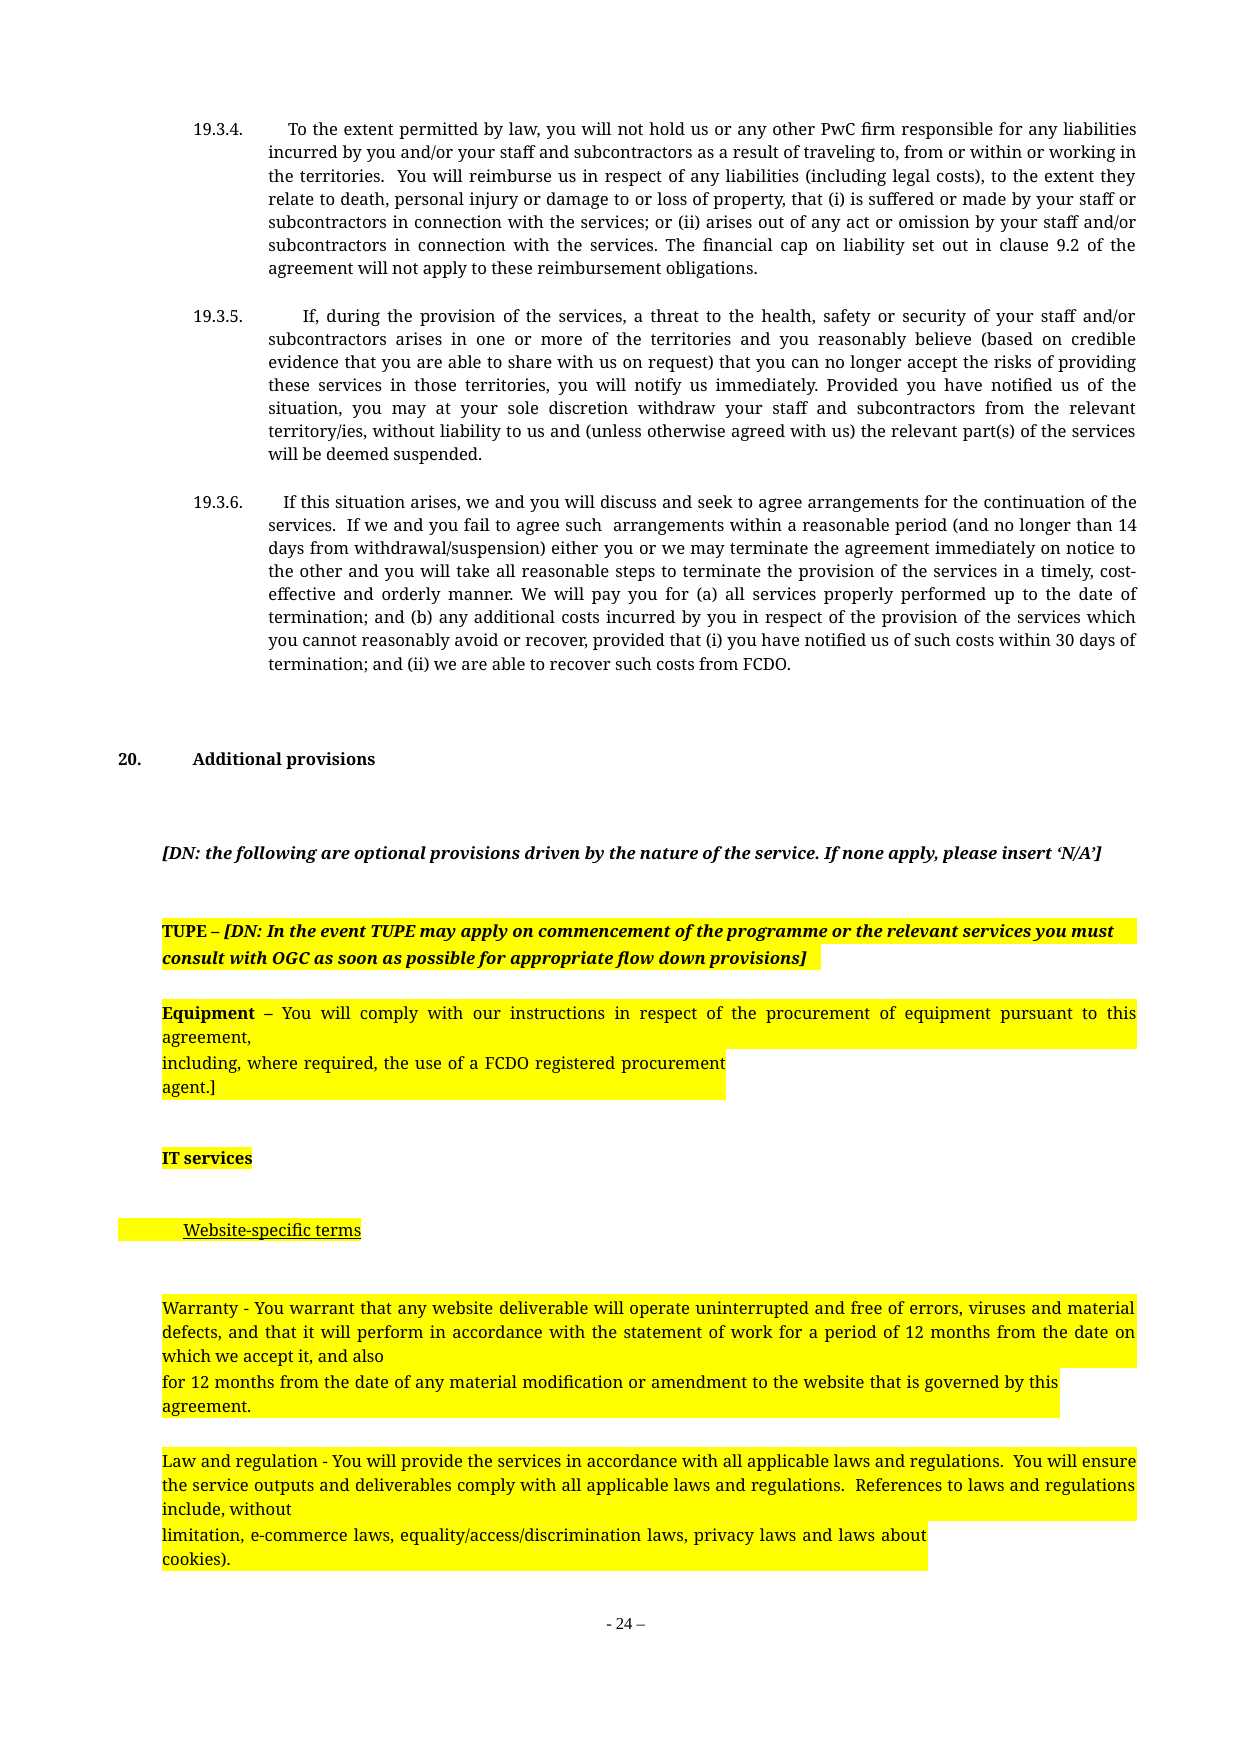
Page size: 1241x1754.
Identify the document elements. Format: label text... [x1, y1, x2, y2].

text 19.3.6. If this situation arises, we and you will discuss and seek to agree arrangements for the continuation of the services. If we and you fail to agree such arrangements within a reasonable period (and no longer than 14 days from withdrawal/suspension) either you or we may terminate the agreement immediately on notice to the other and you will take all reasonable steps to terminate the provision of the services in a timely, cost-effective and orderly manner. We will pay you for (a) all services properly performed up to the date of termination; and (b) any additional costs incurred by you in respect of the provision of the services which you cannot reasonably avoid or recover, provided that (i) you have notified us of such costs within 30 days of termination; and (ii) we are able to recover such costs from FCDO. [193, 490, 1138, 675]
table_cell [821, 944, 1137, 970]
table_header TUPE – [DN: In the event TUPE may apply on commencement of the programme or the relevant services you must [162, 918, 1137, 944]
text 19.3.5. If, during the provision of the services, a threat to the health, safety or security of your staff and/or subcontractors arises in one or more of the territories and you reasonably believe (based on credible evidence that you are able to share with us on request) that you can no longer accept the risks of providing these services in those territories, you will notify us immediately. Provided you have notified us of the situation, you may at your sole discretion withdraw your staff and subcontractors from the relevant territory/ies, without liability to us and (unless otherwise agreed with us) the relevant part(s) of the services will be deemed suspended. [193, 304, 1138, 466]
text Website-specific terms [118, 1218, 1148, 1241]
table_header Law and regulation - You will provide the services in accordance with all applicable laws and regulations. You will ensure the service outputs and deliverables comply with all applicable laws and regulations. References to laws and regulations include, without [162, 1447, 1137, 1521]
text 19.3.4. To the extent permitted by law, you will not hold us or any other PwC firm responsible for any liabilities incurred by you and/or your staff and subcontractors as a result of traveling to, from or within or working in the territories. You will reimburse us in respect of any liabilities (including legal costs), to the extent they relate to death, personal injury or damage to or loss of property, that (i) is suffered or made by your staff or subcontractors in connection with the services; or (ii) arises out of any act or omission by your staff and/or subcontractors in connection with the services. The financial cap on liability set out in clause 9.2 of the agreement will not apply to these reimbursement obligations. [193, 118, 1138, 279]
table_cell limitation, e-commerce laws, equality/access/discrimination laws, privacy laws and laws about cookies). [162, 1521, 928, 1571]
table_header Warranty - You warrant that any website deliverable will operate uninterrupted and free of errors, viruses and material defects, and that it will perform in accordance with the statement of work for a period of 12 months from the date on which we accept it, and also [162, 1294, 1137, 1368]
text IT services [162, 1147, 1148, 1169]
table_cell [928, 1521, 1137, 1571]
table_header Equipment – You will comply with our instructions in respect of the procurement of equipment pursuant to this agreement, [162, 999, 1137, 1049]
table_cell consult with OGC as soon as possible for appropriate flow down provisions] [162, 944, 821, 970]
text [DN: the following are optional provisions driven by the nature of the service. If none apply, please insert ‘N/A’] [162, 842, 1148, 864]
table_cell [1060, 1368, 1137, 1418]
table_cell for 12 months from the date of any material modification or amendment to the website that is governed by this agreement. [162, 1368, 1060, 1418]
subtitle 20. Additional provisions [118, 747, 1148, 770]
table_cell [726, 1049, 1137, 1100]
table_cell including, where required, the use of a FCDO registered procurement agent.] [162, 1049, 726, 1100]
